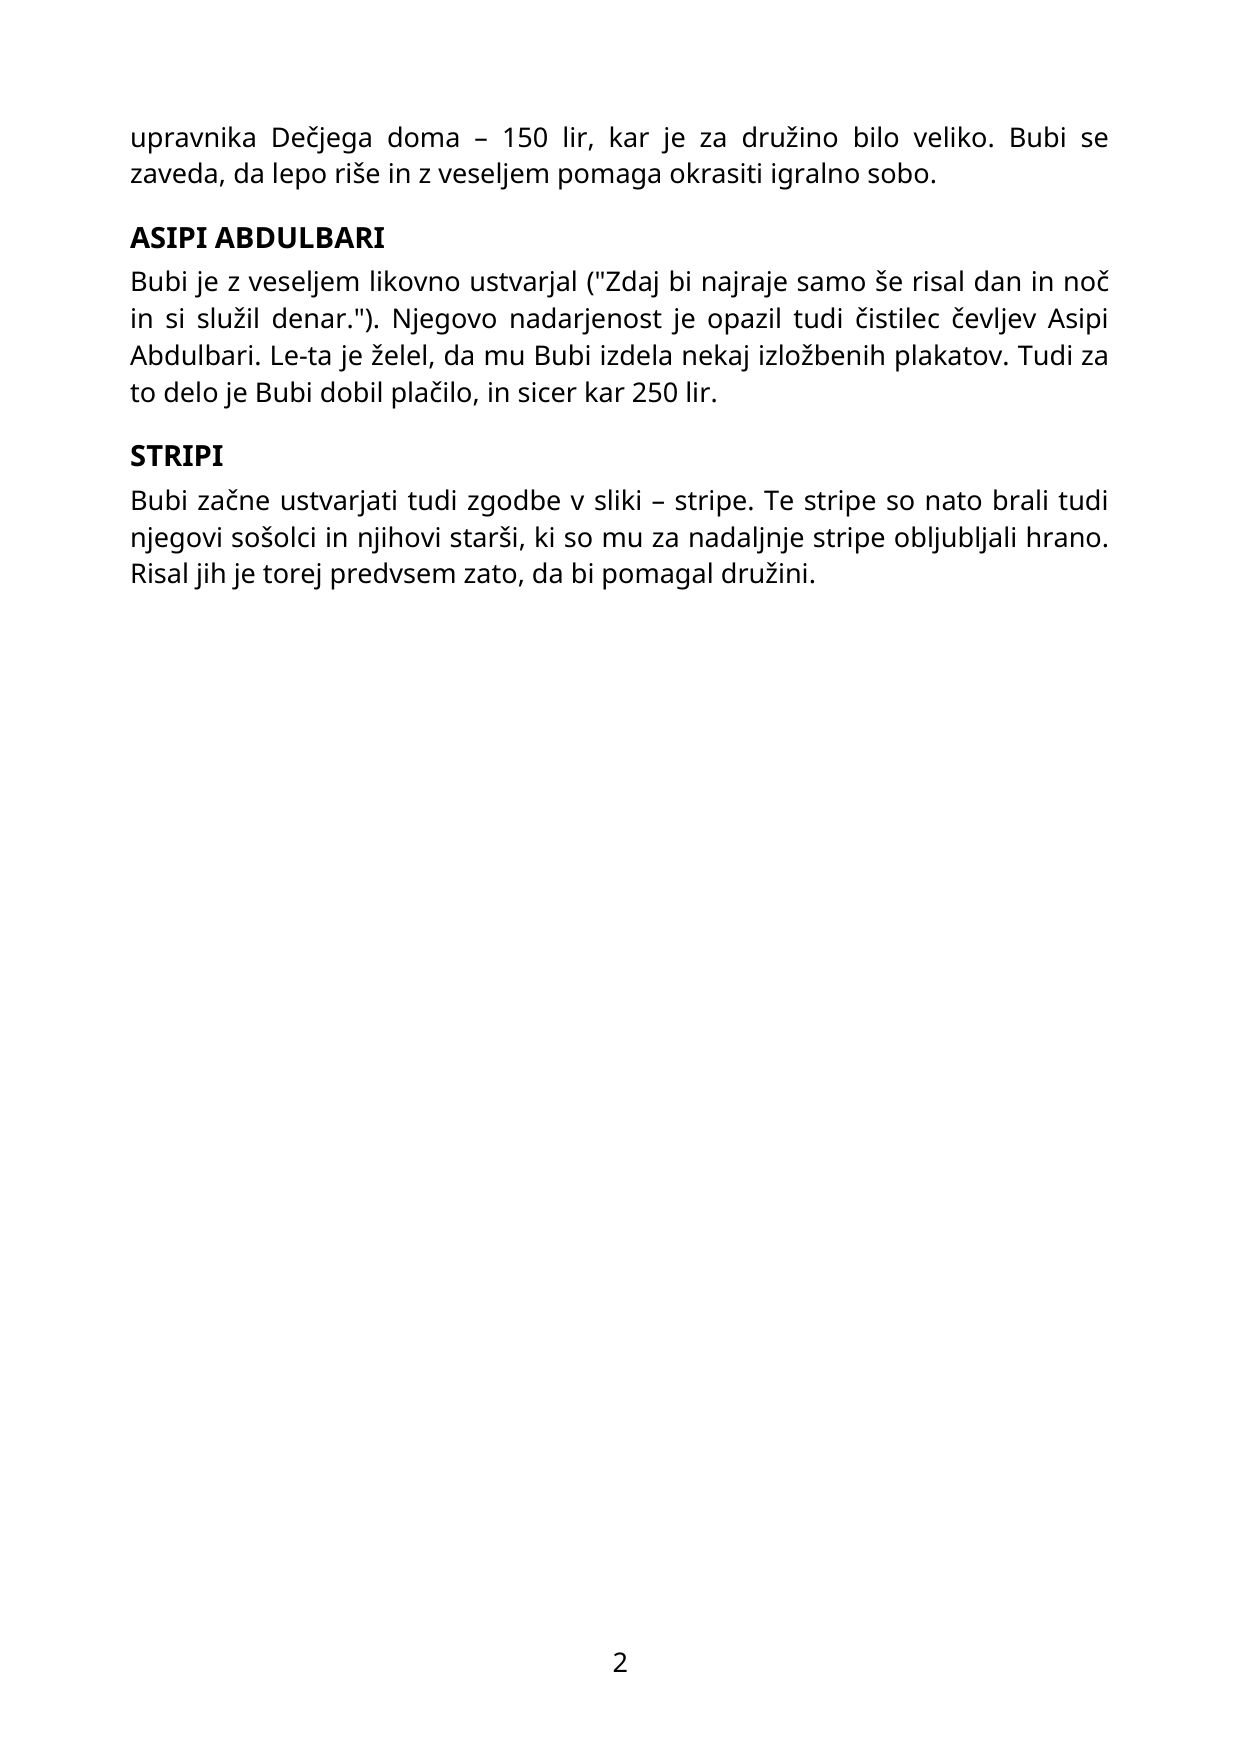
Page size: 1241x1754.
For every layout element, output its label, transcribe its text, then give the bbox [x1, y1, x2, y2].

text Bubi je z veseljem likovno ustvarjal ("Zdaj bi najraje samo še risal dan in noč in si služil denar."). Njegovo nadarjenost je opazil tudi čistilec čevljev Asipi Abdulbari. Le-ta je želel, da mu Bubi izdela nekaj izložbenih plakatov. Tudi za to delo je Bubi dobil plačilo, in sicer kar 250 lir. [130, 263, 1110, 410]
text Bubi začne ustvarjati tudi zgodbe v sliki – stripe. Te stripe so nato brali tudi njegovi sošolci in njihovi starši, ki so mu za nadaljnje stripe obljubljali hrano. Risal jih je torej predvsem zato, da bi pomagal družini. [130, 481, 1110, 592]
subtitle ASIPI ABDULBARI [130, 217, 1110, 257]
text upravnika Dečjega doma – 150 lir, kar je za družino bilo veliko. Bubi se zaveda, da lepo riše in z veseljem pomaga okrasiti igralno sobo. [130, 118, 1110, 192]
subtitle STRIPI [130, 435, 1110, 475]
